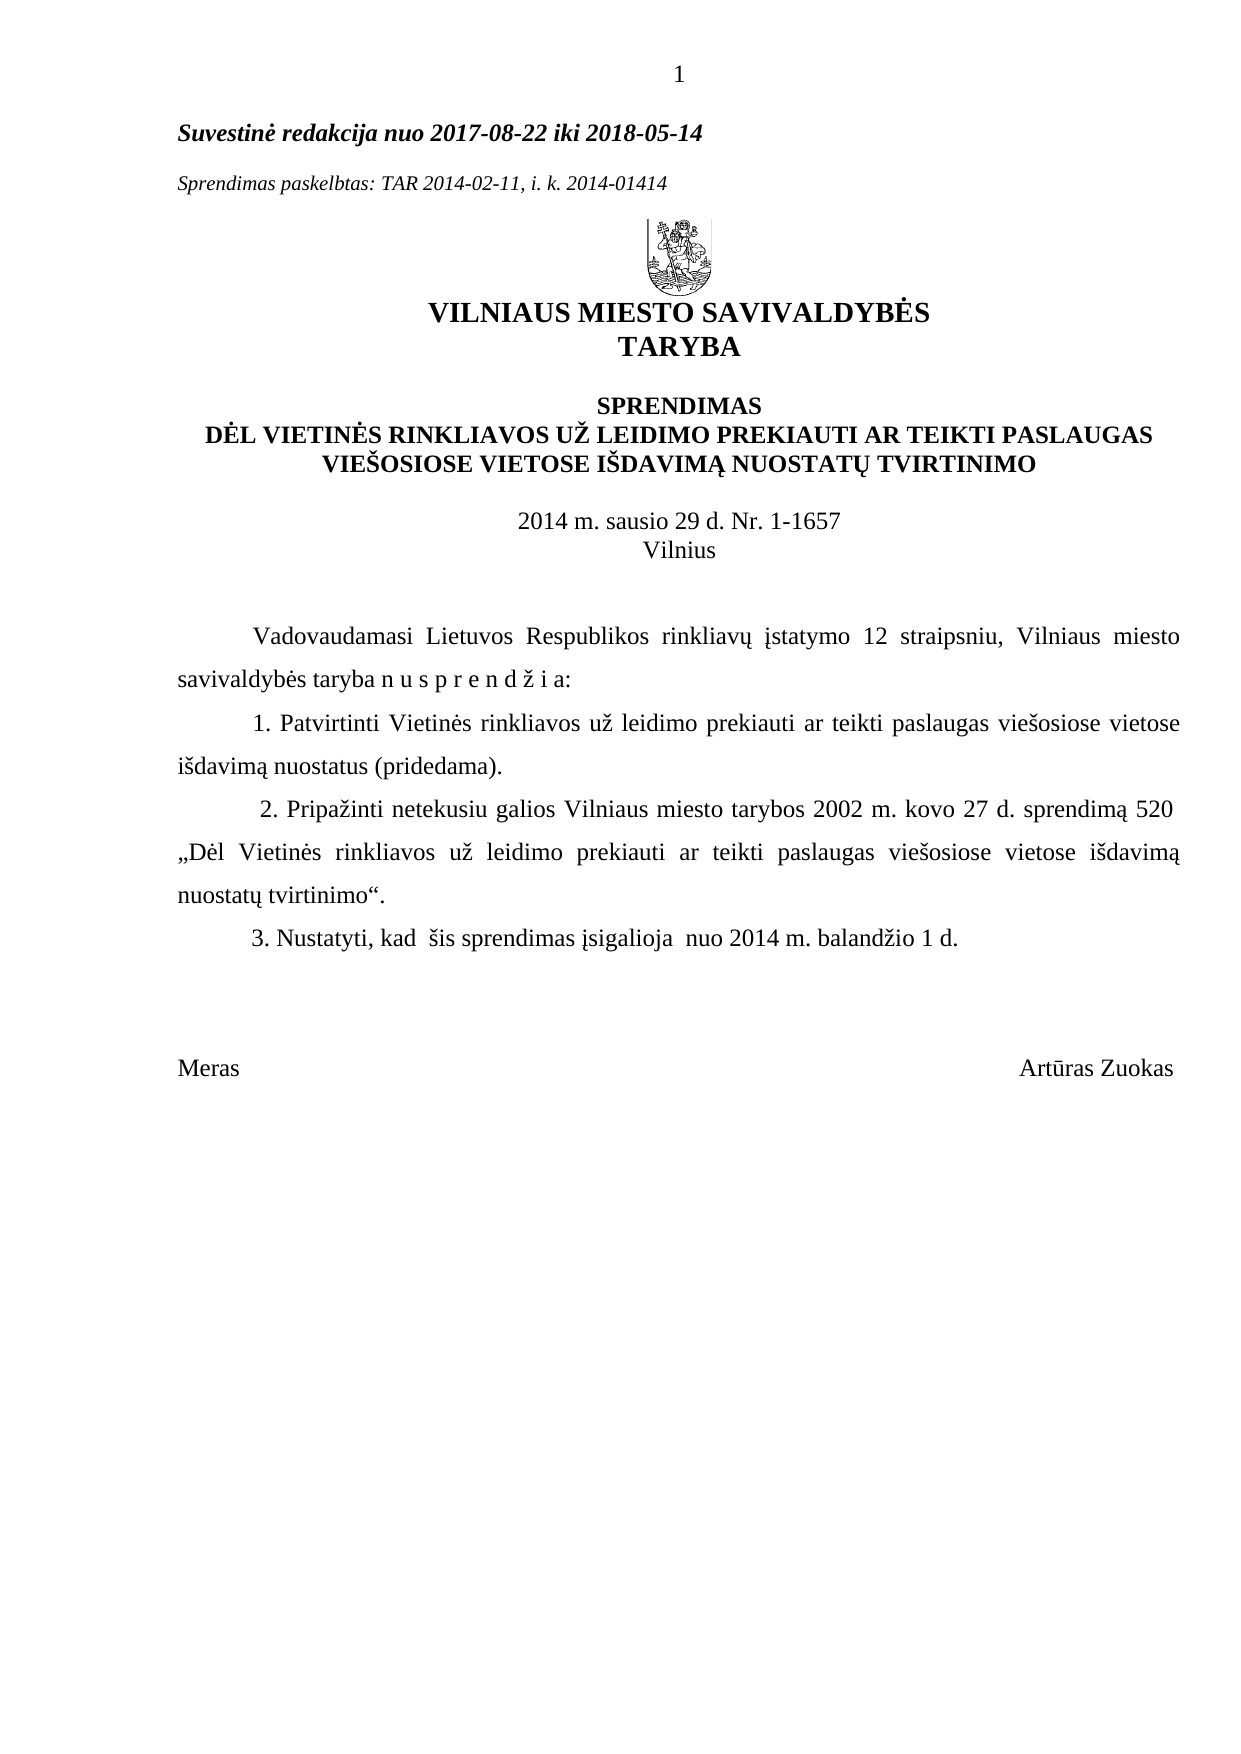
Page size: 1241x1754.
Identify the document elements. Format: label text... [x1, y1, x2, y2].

text Meras Artūras Zuokas [177, 1053, 1181, 1081]
text 2. Pripažinti netekusiu galios Vilniaus miesto tarybos 2002 m. kovo 27 d. sprendimą 520 „Dėl Vietinės rinkliavos už leidimo prekiauti ar teikti paslaugas viešosiose vietose išdavimą nuostatų tvirtinimo“. [177, 794, 1181, 909]
text 1. Patvirtinti Vietinės rinkliavos už leidimo prekiauti ar teikti paslaugas viešosiose vietose išdavimą nuostatus (pridedama). [177, 708, 1181, 779]
text TARYBA [177, 329, 1181, 363]
text 2014 m. sausio 29 d. Nr. 1-1657 [177, 506, 1181, 535]
text Vilnius [177, 535, 1181, 564]
text DĖL VIETINĖS RINKLIAVOS UŽ LEIDIMO PREKIAUTI AR TEIKTI PASLAUGAS VIEŠOSIOSE VIETOSE IŠDAVIMĄ NUOSTATŲ TVIRTINIMO [177, 420, 1181, 478]
text VILNIAUS MIESTO SAVIVALDYBĖS [177, 296, 1181, 329]
text Vadovaudamasi Lietuvos Respublikos rinkliavų įstatymo 12 straipsniu, Vilniaus miesto savivaldybės taryba n u s p r e n d ž i a: [177, 621, 1181, 693]
text Suvestinė redakcija nuo 2017-08-22 iki 2018-05-14 [177, 118, 1181, 147]
text Sprendimas paskelbtas: TAR 2014-02-11, i. k. 2014-01414 [177, 171, 1181, 195]
text SPRENDIMAS [177, 391, 1181, 420]
text 3. Nustatyti, kad šis sprendimas įsigalioja nuo 2014 m. balandžio 1 d. [177, 923, 1181, 952]
